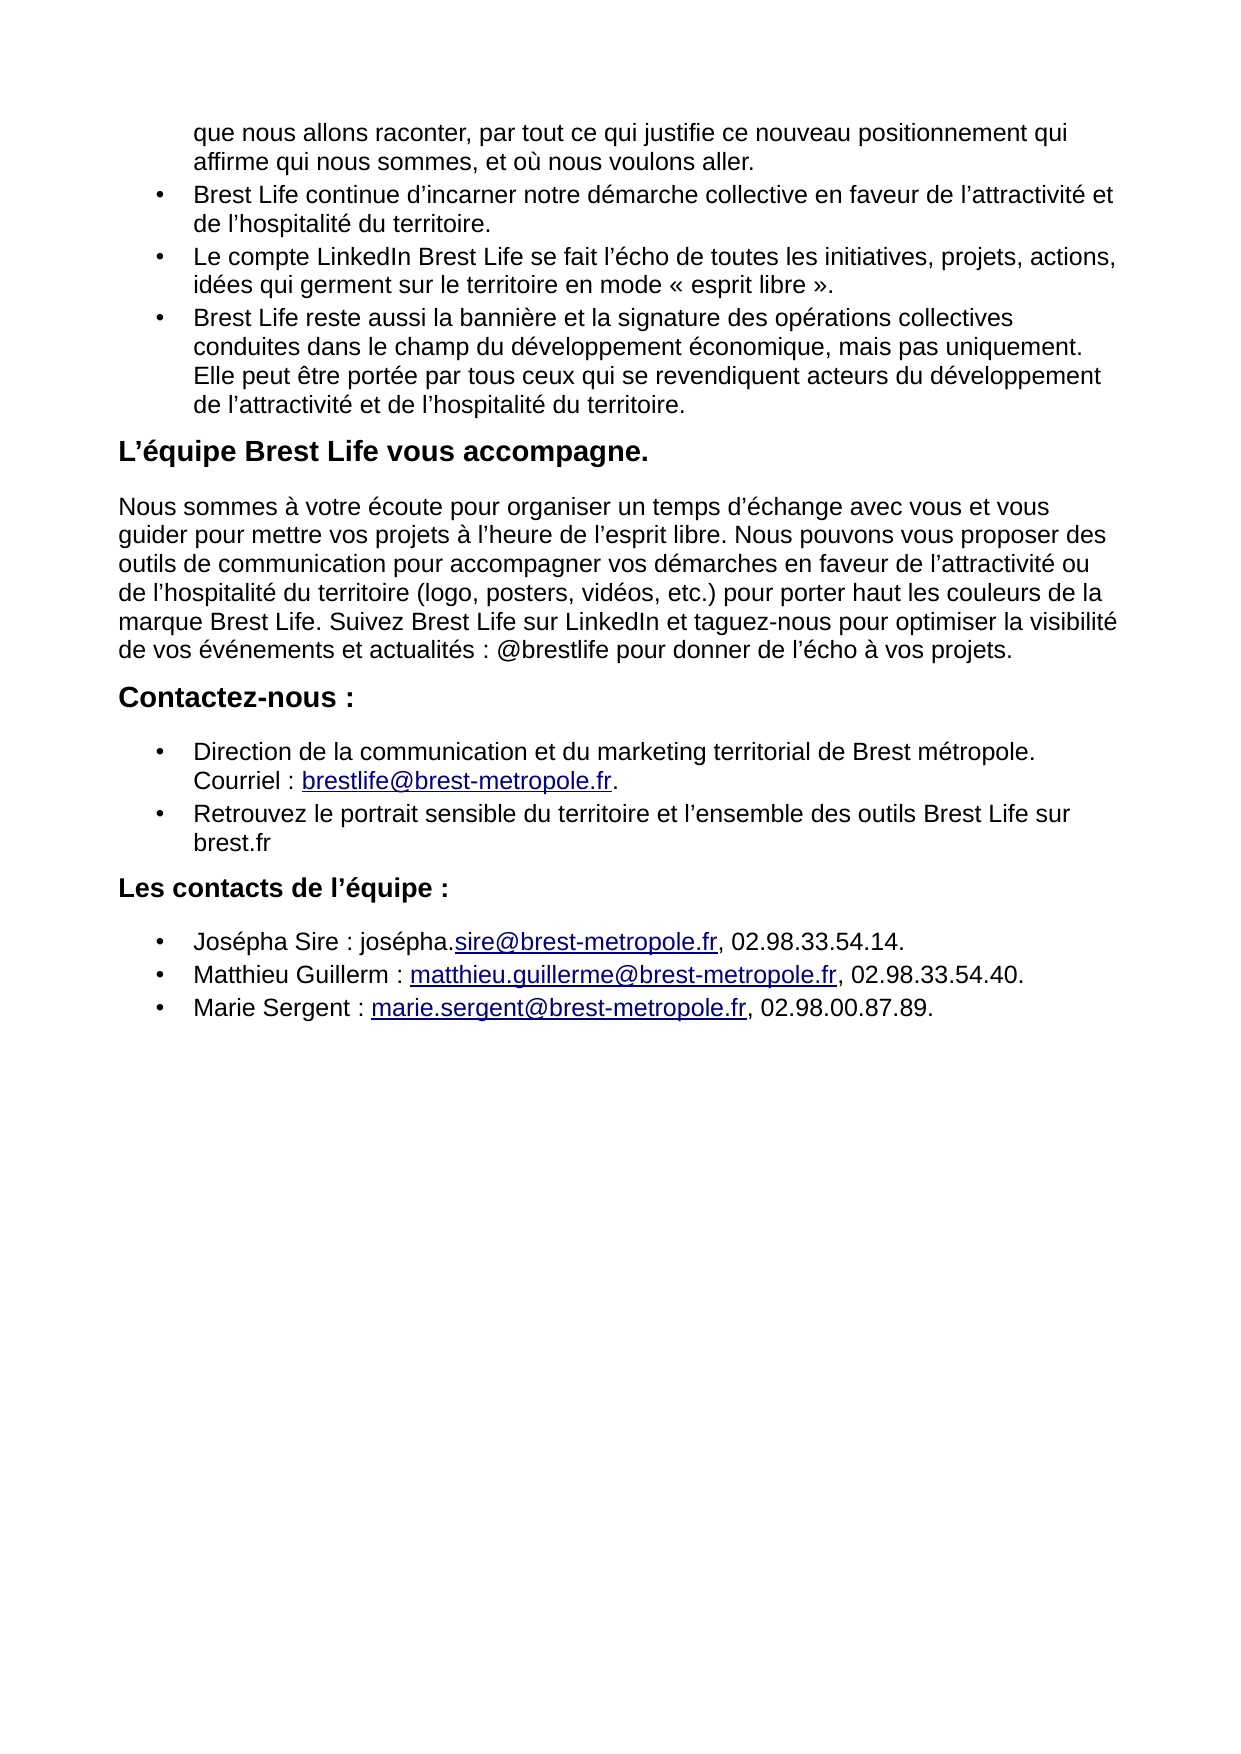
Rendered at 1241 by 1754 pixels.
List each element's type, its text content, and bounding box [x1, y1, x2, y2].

subtitle L’équipe Brest Life vous accompagne. [118, 434, 1122, 468]
list que nous allons raconter, par tout ce qui justifie ce nouveau positionnement qui affirme qui nous sommes, et où nous voulons aller. [156, 118, 1122, 176]
list Direction de la communication et du marketing territorial de Brest métropole. Courriel : brestlife@brest-metropole.fr. [156, 737, 1122, 795]
list Josépha Sire : josépha.sire@brest-metropole.fr, 02.98.33.54.14. [156, 927, 1122, 956]
subtitle Les contacts de l’équipe : [118, 872, 1122, 904]
list Brest Life continue d’incarner notre démarche collective en faveur de l’attractivité et de l’hospitalité du territoire. [156, 180, 1122, 237]
list Marie Sergent : marie.sergent@brest-metropole.fr, 02.98.00.87.89. [156, 993, 1122, 1022]
subtitle Contactez-nous : [118, 680, 1122, 713]
list Retrouvez le portrait sensible du territoire et l’ensemble des outils Brest Life sur brest.fr [156, 799, 1122, 857]
list Le compte LinkedIn Brest Life se fait l’écho de toutes les initiatives, projets, actions, idées qui germent sur le territoire en mode « esprit libre ». [156, 242, 1122, 299]
list Brest Life reste aussi la bannière et la signature des opérations collectives conduites dans le champ du développement économique, mais pas uniquement. Elle peut être portée par tous ceux qui se revendiquent acteurs du développement de l’attractivité et de l’hospitalité du territoire. [156, 303, 1122, 418]
text Nous sommes à votre écoute pour organiser un temps d’échange avec vous et vous guider pour mettre vos projets à l’heure de l’esprit libre. Nous pouvons vous proposer des outils de communication pour accompagner vos démarches en faveur de l’attractivité ou de l’hospitalité du territoire (logo, posters, vidéos, etc.) pour porter haut les couleurs de la marque Brest Life. Suivez Brest Life sur LinkedIn et taguez-nous pour optimiser la visibilité de vos événements et actualités : @brestlife pour donner de l’écho à vos projets. [118, 492, 1122, 664]
list Matthieu Guillerm : matthieu.guillerme@brest-metropole.fr, 02.98.33.54.40. [156, 960, 1122, 989]
